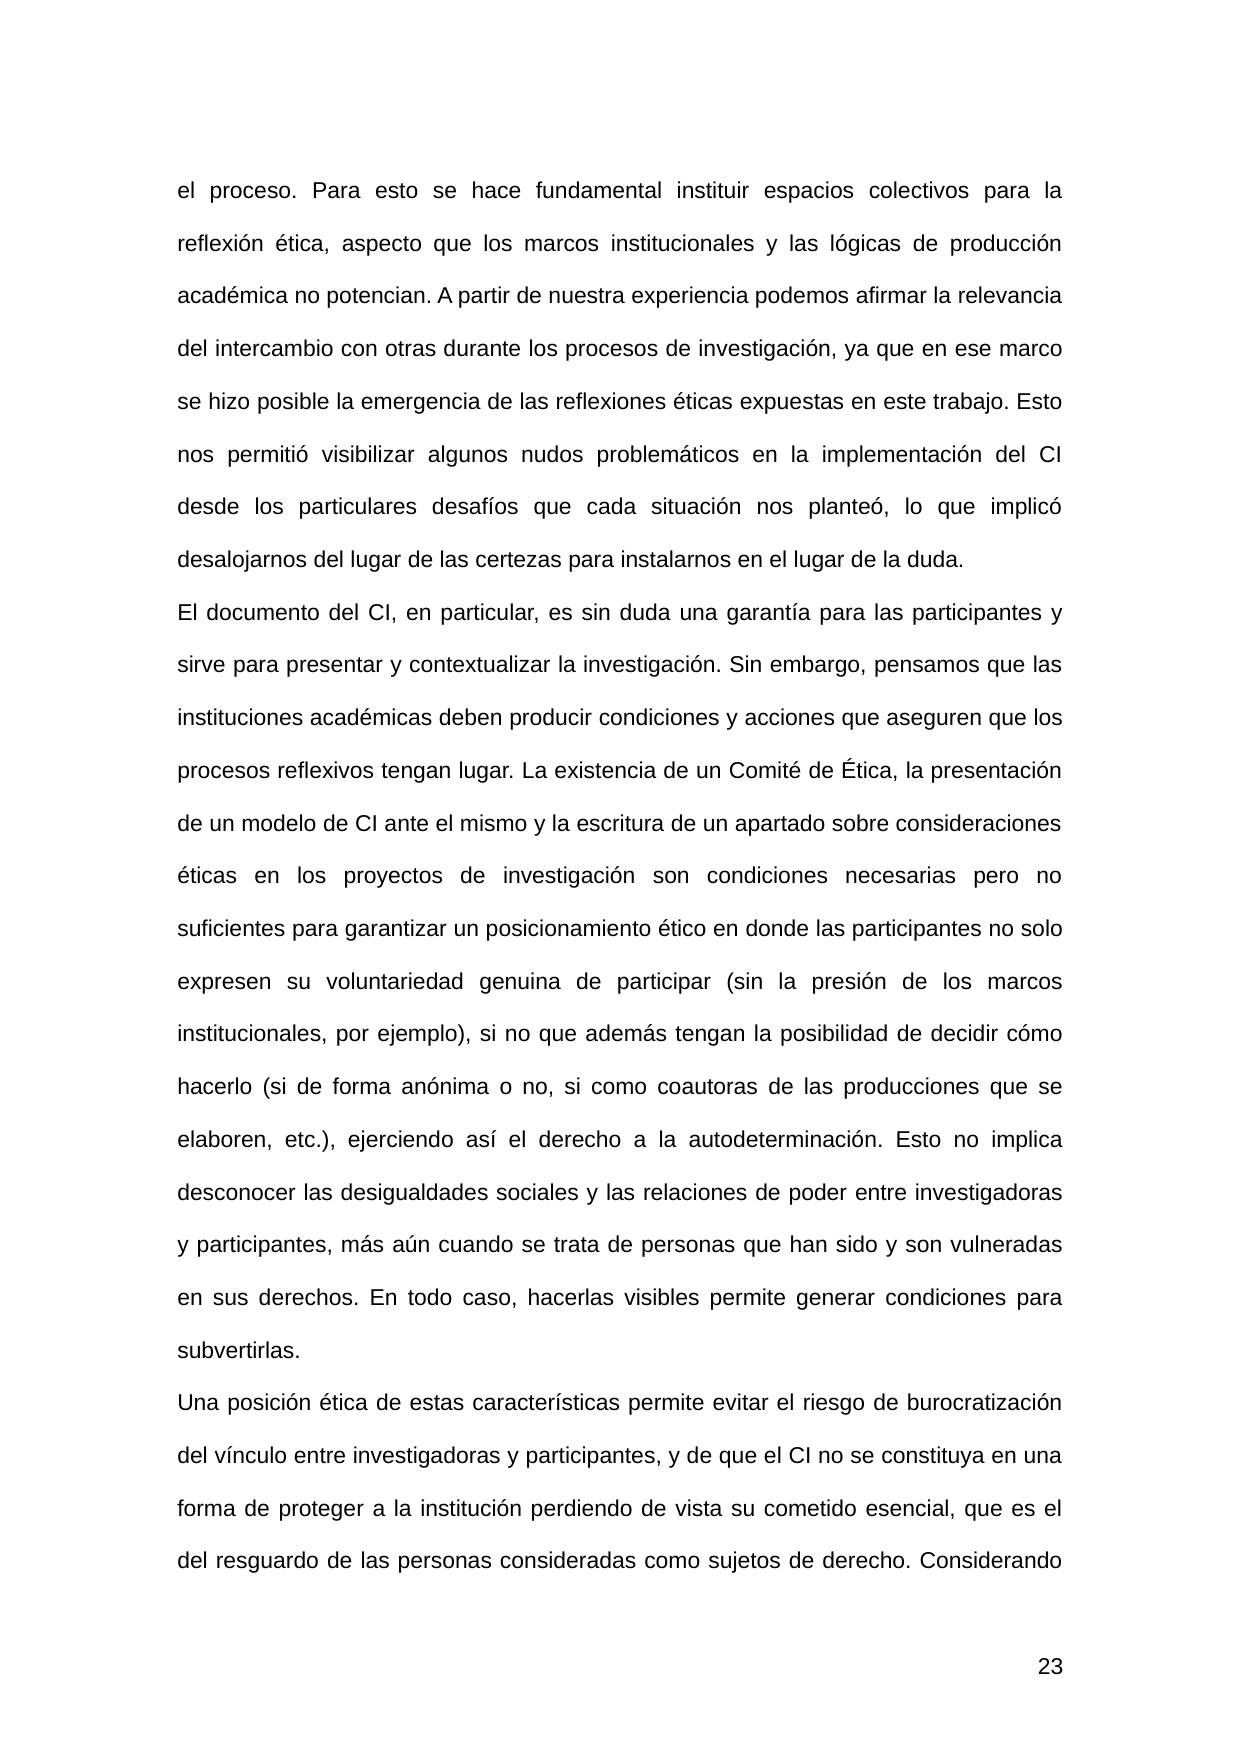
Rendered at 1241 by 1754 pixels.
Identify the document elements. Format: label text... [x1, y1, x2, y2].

text Una posición ética de estas características permite evitar el riesgo de burocratización del vínculo entre investigadoras y participantes, y de que el CI no se constituya en una forma de proteger a la institución perdiendo de vista su cometido esencial, que es el del resguardo de las personas consideradas como sujetos de derecho. Considerando [177, 1389, 1063, 1574]
text el proceso. Para esto se hace fundamental instituir espacios colectivos para la reflexión ética, aspecto que los marcos institucionales y las lógicas de producción académica no potencian. A partir de nuestra experiencia podemos afirmar la relevancia del intercambio con otras durante los procesos de investigación, ya que en ese marco se hizo posible la emergencia de las reflexiones éticas expuestas en este trabajo. Esto nos permitió visibilizar algunos nudos problemáticos en la implementación del CI desde los particulares desafíos que cada situación nos planteó, lo que implicó desalojarnos del lugar de las certezas para instalarnos en el lugar de la duda. [177, 177, 1063, 572]
text El documento del CI, en particular, es sin duda una garantía para las participantes y sirve para presentar y contextualizar la investigación. Sin embargo, pensamos que las instituciones académicas deben producir condiciones y acciones que aseguren que los procesos reflexivos tengan lugar. La existencia de un Comité de Ética, la presentación de un modelo de CI ante el mismo y la escritura de un apartado sobre consideraciones éticas en los proyectos de investigación son condiciones necesarias pero no suficientes para garantizar un posicionamiento ético en donde las participantes no solo expresen su voluntariedad genuina de participar (sin la presión de los marcos institucionales, por ejemplo), si no que además tengan la posibilidad de decidir cómo hacerlo (si de forma anónima o no, si como coautoras de las producciones que se elaboren, etc.), ejerciendo así el derecho a la autodeterminación. Esto no implica desconocer las desigualdades sociales y las relaciones de poder entre investigadoras y participantes, más aún cuando se trata de personas que han sido y son vulneradas en sus derechos. En todo caso, hacerlas visibles permite generar condiciones para subvertirlas. [177, 599, 1063, 1363]
